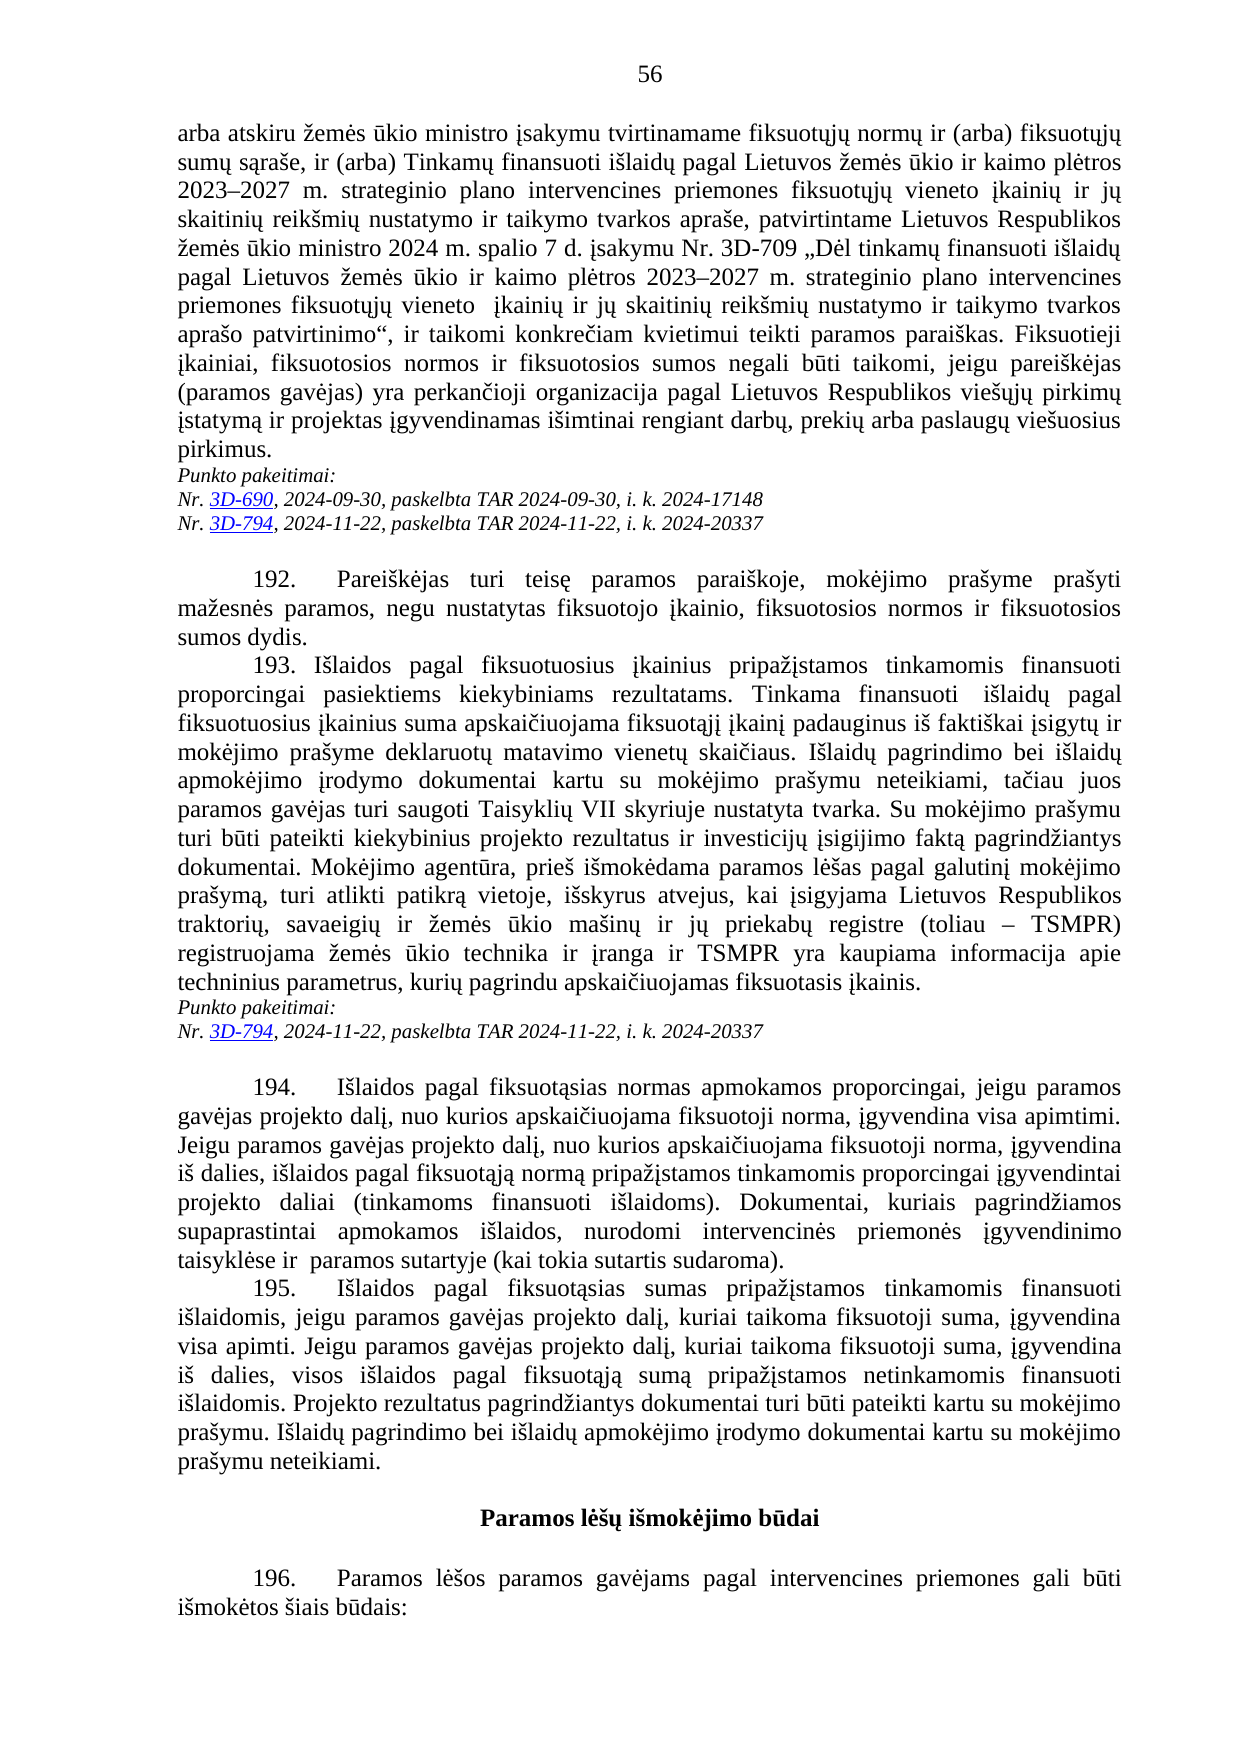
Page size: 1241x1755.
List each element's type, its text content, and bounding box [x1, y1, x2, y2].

text 196. Paramos lėšos paramos gavėjams pagal intervencines priemones gali būti išmokėtos šiais būdais: [177, 1563, 1122, 1620]
text Nr. 3D-690, 2024-09-30, paskelbta TAR 2024-09-30, i. k. 2024-17148 [177, 487, 1122, 511]
text arba atskiru žemės ūkio ministro įsakymu tvirtinamame fiksuotųjų normų ir (arba) fiksuotųjų sumų sąraše, ir (arba) Tinkamų finansuoti išlaidų pagal Lietuvos žemės ūkio ir kaimo plėtros 2023–2027 m. strateginio plano intervencines priemones fiksuotųjų vieneto įkainių ir jų skaitinių reikšmių nustatymo ir taikymo tvarkos apraše, patvirtintame Lietuvos Respublikos žemės ūkio ministro 2024 m. spalio 7 d. įsakymu Nr. 3D-709 „Dėl tinkamų finansuoti išlaidų pagal Lietuvos žemės ūkio ir kaimo plėtros 2023–2027 m. strateginio plano intervencines priemones fiksuotųjų vieneto įkainių ir jų skaitinių reikšmių nustatymo ir taikymo tvarkos aprašo patvirtinimo“, ir taikomi konkrečiam kvietimui teikti paramos paraiškas. Fiksuotieji įkainiai, fiksuotosios normos ir fiksuotosios sumos negali būti taikomi, jeigu pareiškėjas (paramos gavėjas) yra perkančioji organizacija pagal Lietuvos Respublikos viešųjų pirkimų įstatymą ir projektas įgyvendinamas išimtinai rengiant darbų, prekių arba paslaugų viešuosius pirkimus. [177, 118, 1122, 463]
text 194. Išlaidos pagal fiksuotąsias normas apmokamos proporcingai, jeigu paramos gavėjas projekto dalį, nuo kurios apskaičiuojama fiksuotoji norma, įgyvendina visa apimtimi. Jeigu paramos gavėjas projekto dalį, nuo kurios apskaičiuojama fiksuotoji norma, įgyvendina iš dalies, išlaidos pagal fiksuotąją normą pripažįstamos tinkamomis proporcingai įgyvendintai projekto daliai (tinkamoms finansuoti išlaidoms). Dokumentai, kuriais pagrindžiamos supaprastintai apmokamos išlaidos, nurodomi intervencinės priemonės įgyvendinimo taisyklėse ir paramos sutartyje (kai tokia sutartis sudaroma). [177, 1072, 1122, 1273]
text Punkto pakeitimai: [177, 463, 1122, 487]
text Nr. 3D-794, 2024-11-22, paskelbta TAR 2024-11-22, i. k. 2024-20337 [177, 1019, 1122, 1043]
text 192. Pareiškėjas turi teisę paramos paraiškoje, mokėjimo prašyme prašyti mažesnės paramos, negu nustatytas fiksuotojo įkainio, fiksuotosios normos ir fiksuotosios sumos dydis. [177, 564, 1122, 650]
text 195. Išlaidos pagal fiksuotąsias sumas pripažįstamos tinkamomis finansuoti išlaidomis, jeigu paramos gavėjas projekto dalį, kuriai taikoma fiksuotoji suma, įgyvendina visa apimti. Jeigu paramos gavėjas projekto dalį, kuriai taikoma fiksuotoji suma, įgyvendina iš dalies, visos išlaidos pagal fiksuotąją sumą pripažįstamos netinkamomis finansuoti išlaidomis. Projekto rezultatus pagrindžiantys dokumentai turi būti pateikti kartu su mokėjimo prašymu. Išlaidų pagrindimo bei išlaidų apmokėjimo įrodymo dokumentai kartu su mokėjimo prašymu neteikiami. [177, 1273, 1122, 1475]
text 193. Išlaidos pagal fiksuotuosius įkainius pripažįstamos tinkamomis finansuoti proporcingai pasiektiems kiekybiniams rezultatams. Tinkama finansuoti išlaidų pagal fiksuotuosius įkainius suma apskaičiuojama fiksuotąjį įkainį padauginus iš faktiškai įsigytų ir mokėjimo prašyme deklaruotų matavimo vienetų skaičiaus. Išlaidų pagrindimo bei išlaidų apmokėjimo įrodymo dokumentai kartu su mokėjimo prašymu neteikiami, tačiau juos paramos gavėjas turi saugoti Taisyklių VII skyriuje nustatyta tvarka. Su mokėjimo prašymu turi būti pateikti kiekybinius projekto rezultatus ir investicijų įsigijimo faktą pagrindžiantys dokumentai. Mokėjimo agentūra, prieš išmokėdama paramos lėšas pagal galutinį mokėjimo prašymą, turi atlikti patikrą vietoje, išskyrus atvejus, kai įsigyjama Lietuvos Respublikos traktorių, savaeigių ir žemės ūkio mašinų ir jų priekabų registre (toliau – TSMPR) registruojama žemės ūkio technika ir įranga ir TSMPR yra kaupiama informacija apie techninius parametrus, kurių pagrindu apskaičiuojamas fiksuotasis įkainis. [177, 650, 1122, 995]
subtitle Paramos lėšų išmokėjimo būdai [177, 1503, 1122, 1532]
text Punkto pakeitimai: [177, 995, 1122, 1019]
text Nr. 3D-794, 2024-11-22, paskelbta TAR 2024-11-22, i. k. 2024-20337 [177, 511, 1122, 535]
